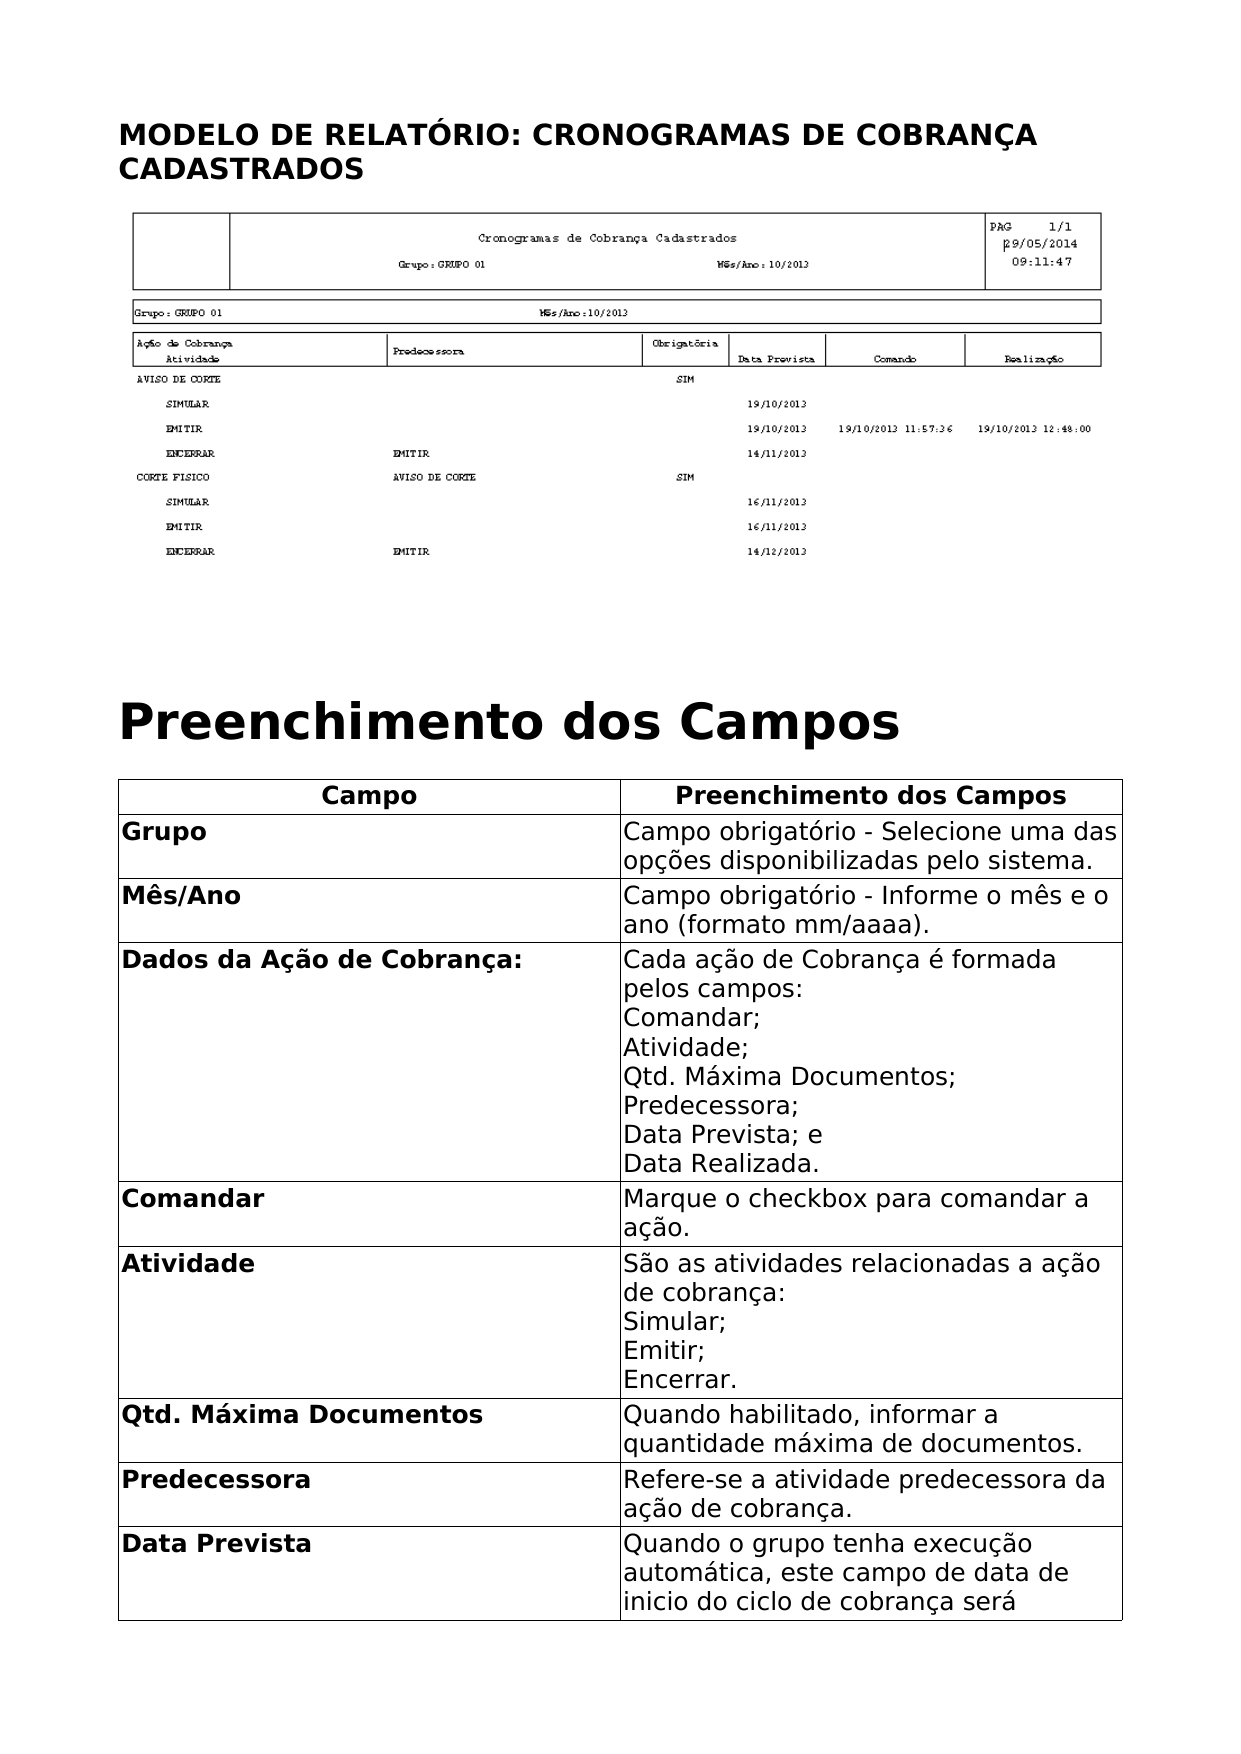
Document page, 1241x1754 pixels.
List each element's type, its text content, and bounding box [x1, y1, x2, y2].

table_cell Cada ação de Cobrança é formada pelos campos: Comandar; Atividade; Qtd. Máxima Documentos; Predecessora; Data Prevista; e Data Realizada. [621, 943, 1122, 1181]
table_cell Atividade [119, 1247, 620, 1397]
table_cell Campo obrigatório - Informe o mês e o ano (formato mm/aaaa). [621, 879, 1122, 942]
table_cell Campo obrigatório - Selecione uma das opções disponibilizadas pelo sistema. [621, 815, 1122, 878]
table_cell Predecessora [119, 1463, 620, 1526]
subtitle Preenchimento dos Campos [118, 693, 1122, 751]
subtitle MODELO DE RELATÓRIO: CRONOGRAMAS DE COBRANÇA CADASTRADOS [118, 118, 1122, 186]
picture [118, 198, 1123, 627]
table_cell Refere-se a atividade predecessora da ação de cobrança. [621, 1463, 1122, 1526]
table_header Campo [119, 780, 620, 814]
table_header Preenchimento dos Campos [621, 780, 1122, 814]
table_cell Data Prevista [119, 1527, 620, 1619]
table_cell Comandar [119, 1182, 620, 1246]
table_cell Dados da Ação de Cobrança: [119, 943, 620, 1181]
table_cell Mês/Ano [119, 879, 620, 942]
table_cell Quando habilitado, informar a quantidade máxima de documentos. [621, 1399, 1122, 1462]
table_cell Marque o checkbox para comandar a ação. [621, 1182, 1122, 1246]
table_cell São as atividades relacionadas a ação de cobrança: Simular; Emitir; Encerrar. [621, 1247, 1122, 1397]
table_cell Quando o grupo tenha execução automática, este campo de data de inicio do ciclo de cobrança será [621, 1527, 1122, 1619]
table_cell Qtd. Máxima Documentos [119, 1399, 620, 1462]
table_cell Grupo [119, 815, 620, 878]
